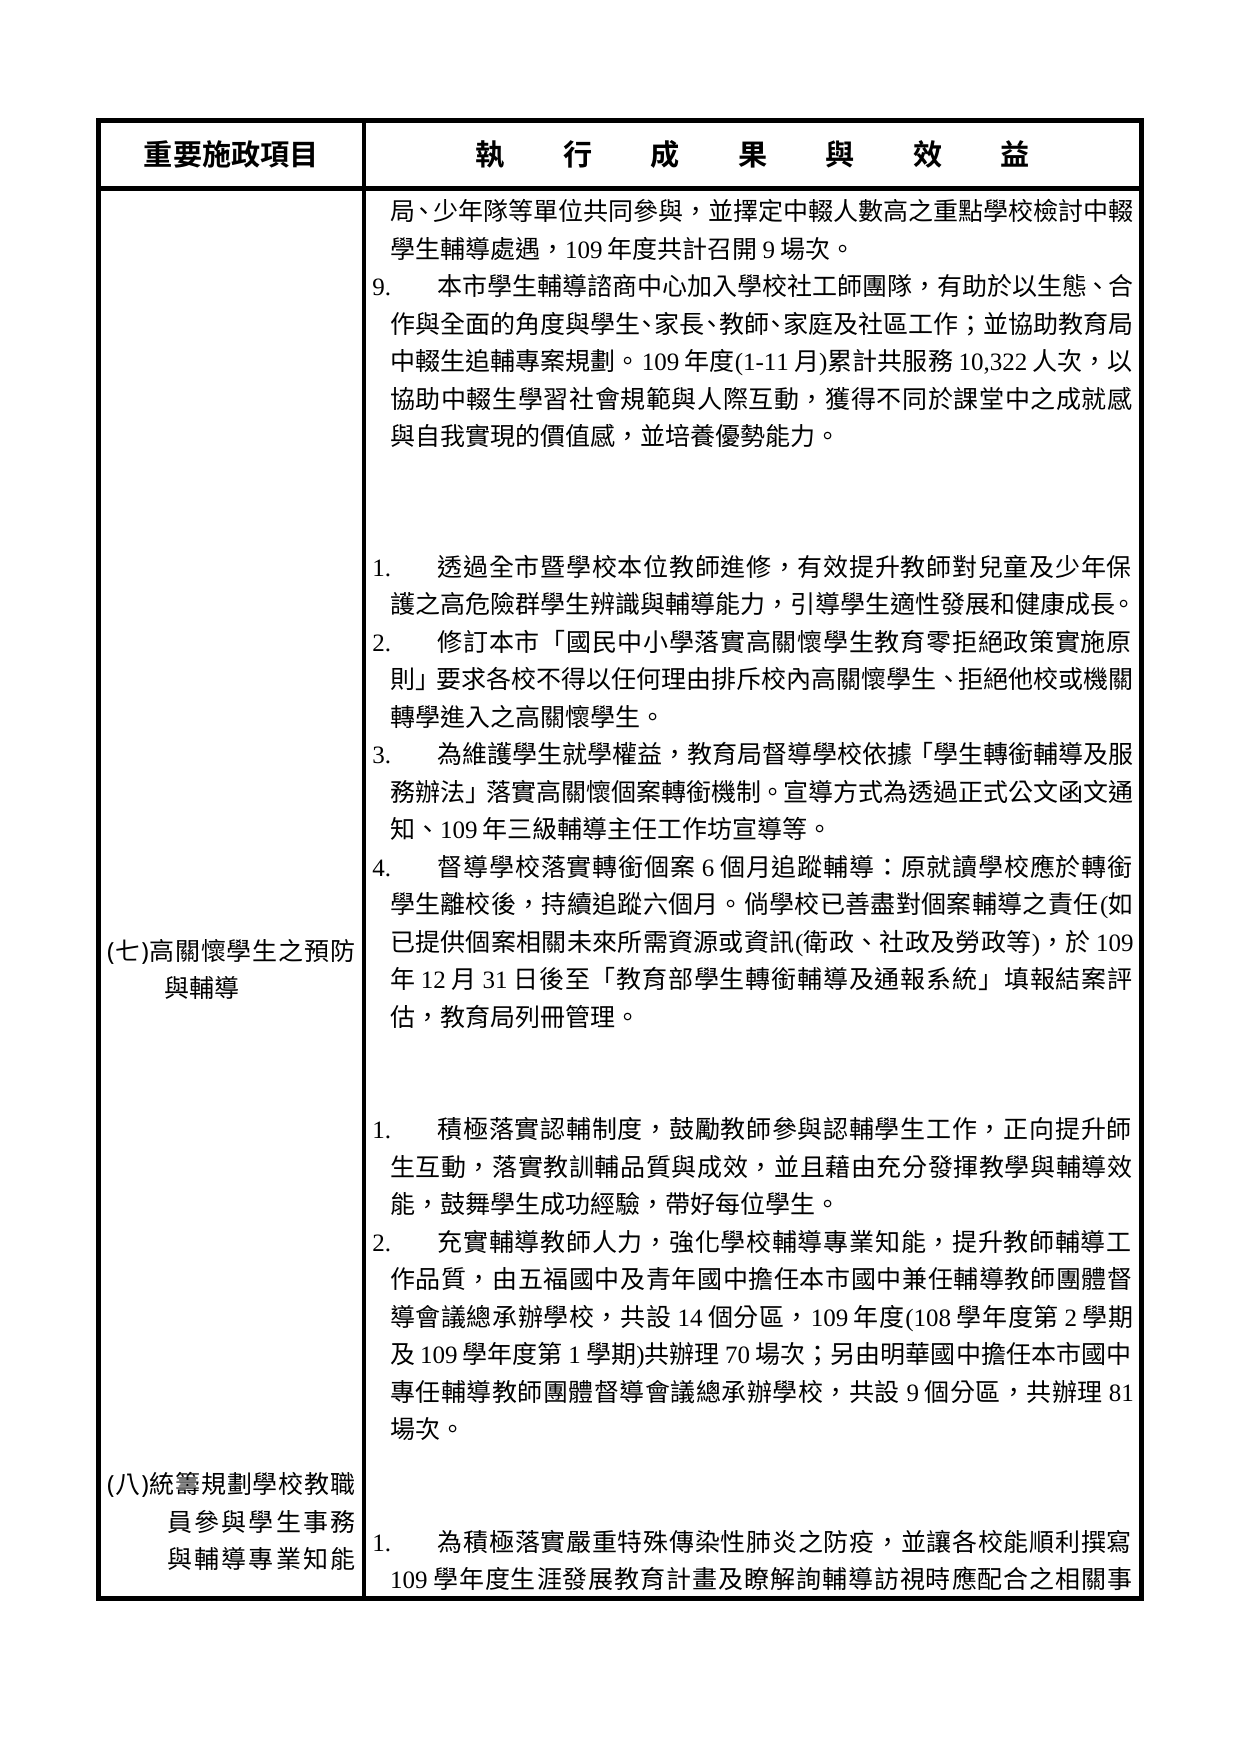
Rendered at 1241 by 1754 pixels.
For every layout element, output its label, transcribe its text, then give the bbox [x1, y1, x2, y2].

table_header 執 行 成 果 與 效 益 [366, 123, 1139, 186]
table_header 重要施政項目 [101, 123, 362, 186]
table_cell (七)高關懷學生之預防與輔導 (八)統籌規劃學校教職員參與學生事務與輔導專業知能 [101, 191, 362, 1596]
